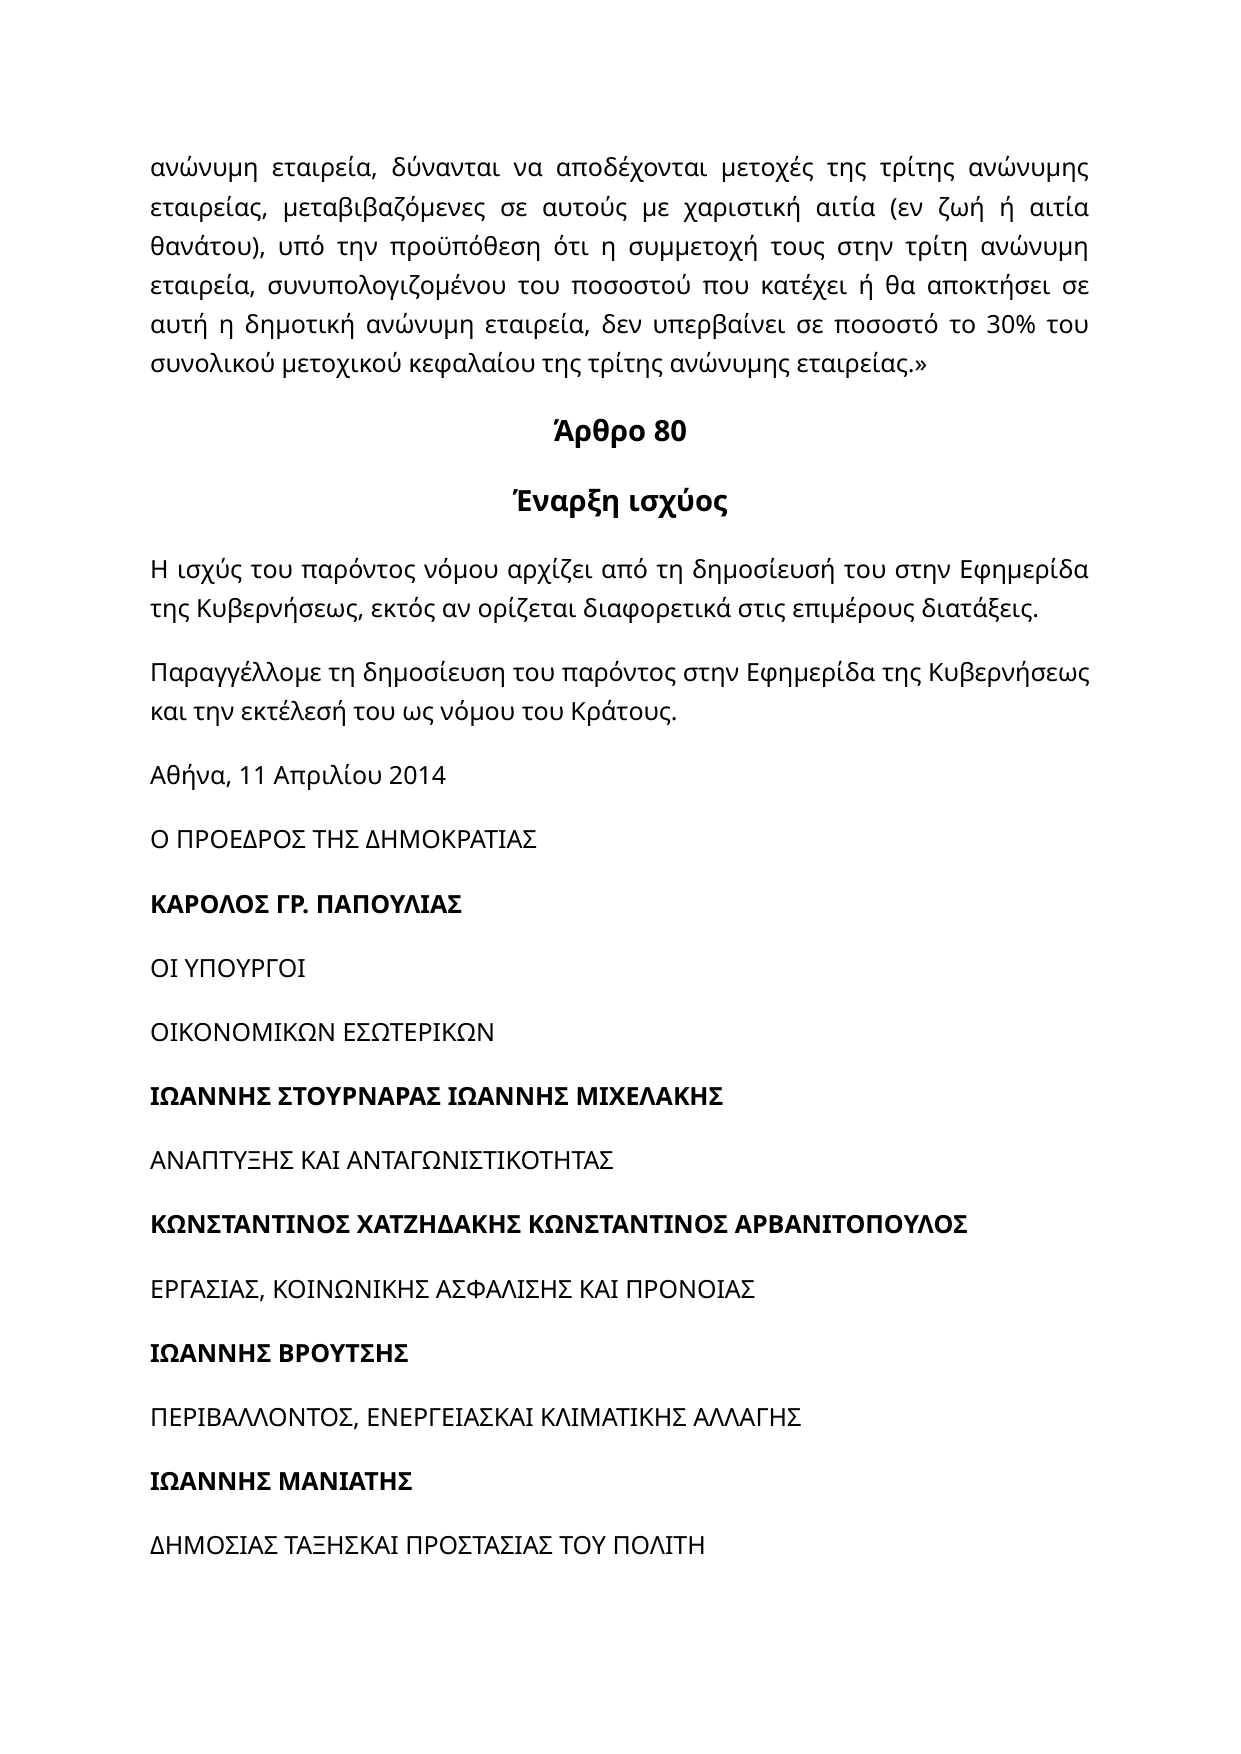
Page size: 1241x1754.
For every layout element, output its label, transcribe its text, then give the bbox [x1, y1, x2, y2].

text Η ισχύς του παρόντος νόμου αρχίζει από τη δημοσίευσή του στην Εφημερίδα της Κυβερνήσεως, εκτός αν ορίζεται διαφορετικά στις επιμέρους διατάξεις. [150, 551, 1090, 624]
text ΕΡΓΑΣΙΑΣ, ΚΟΙΝΩΝΙΚΗΣ ΑΣΦΑΛΙΣΗΣ ΚΑΙ ΠΡΟΝΟΙΑΣ [150, 1271, 1090, 1305]
text Παραγγέλλομε τη δημοσίευση του παρόντος στην Εφημερίδα της Κυβερνήσεως και την εκτέλεσή του ως νόμου του Κράτους. [150, 654, 1090, 728]
text ΚΑΡΟΛΟΣ ΓΡ. ΠΑΠΟΥΛΙΑΣ [150, 886, 1090, 920]
text ΙΩΑΝΝΗΣ ΒΡΟΥΤΣΗΣ [150, 1335, 1090, 1369]
text ΙΩΑΝΝΗΣ ΣΤΟΥΡΝΑΡΑΣ ΙΩΑΝΝΗΣ ΜΙΧΕΛΑΚΗΣ [150, 1079, 1090, 1113]
subtitle Άρθρο 80 [150, 410, 1090, 450]
text ΚΩΝΣΤΑΝΤΙΝΟΣ ΧΑΤΖΗΔΑΚΗΣ ΚΩΝΣΤΑΝΤΙΝΟΣ ΑΡΒΑΝΙΤΟΠΟΥΛΟΣ [150, 1207, 1090, 1241]
text Ο ΠΡΟΕΔΡΟΣ ΤΗΣ ΔΗΜΟΚΡΑΤΙΑΣ [150, 822, 1090, 856]
text ΙΩΑΝΝΗΣ ΜΑΝΙΑΤΗΣ [150, 1464, 1090, 1498]
text ΑΝΑΠΤΥΞΗΣ ΚΑΙ ΑΝΤΑΓΩΝΙΣΤΙΚΟΤΗΤΑΣ [150, 1143, 1090, 1177]
text ΔΗΜΟΣΙΑΣ ΤΑΞΗΣΚΑΙ ΠΡΟΣΤΑΣΙΑΣ ΤΟΥ ΠΟΛΙΤΗ [150, 1528, 1090, 1562]
text ΠΕΡΙΒΑΛΛΟΝΤΟΣ, ΕΝΕΡΓΕΙΑΣΚΑΙ ΚΛΙΜΑΤΙΚΗΣ ΑΛΛΑΓΗΣ [150, 1399, 1090, 1434]
subtitle Έναρξη ισχύος [150, 481, 1090, 520]
text ΟΙΚΟΝΟΜΙΚΩΝ ΕΣΩΤΕΡΙΚΩΝ [150, 1014, 1090, 1049]
text Αθήνα, 11 Απριλίου 2014 [150, 758, 1090, 792]
text ΟΙ ΥΠΟΥΡΓΟΙ [150, 950, 1090, 984]
text ανώνυμη εταιρεία, δύνανται να αποδέχονται μετοχές της τρίτης ανώνυμης εταιρείας, μεταβιβαζόμενες σε αυτούς με χαριστική αιτία (εν ζωή ή αιτία θανάτου), υπό την προϋπόθεση ότι η συμμετοχή τους στην τρίτη ανώνυμη εταιρεία, συνυπολογιζομένου του ποσοστού που κατέχει ή θα αποκτήσει σε αυτή η δημοτική ανώνυμη εταιρεία, δεν υπερβαίνει σε ποσοστό το 30% του συνολικού μετοχικού κεφαλαίου της τρίτης ανώνυμης εταιρείας.» [150, 150, 1090, 380]
